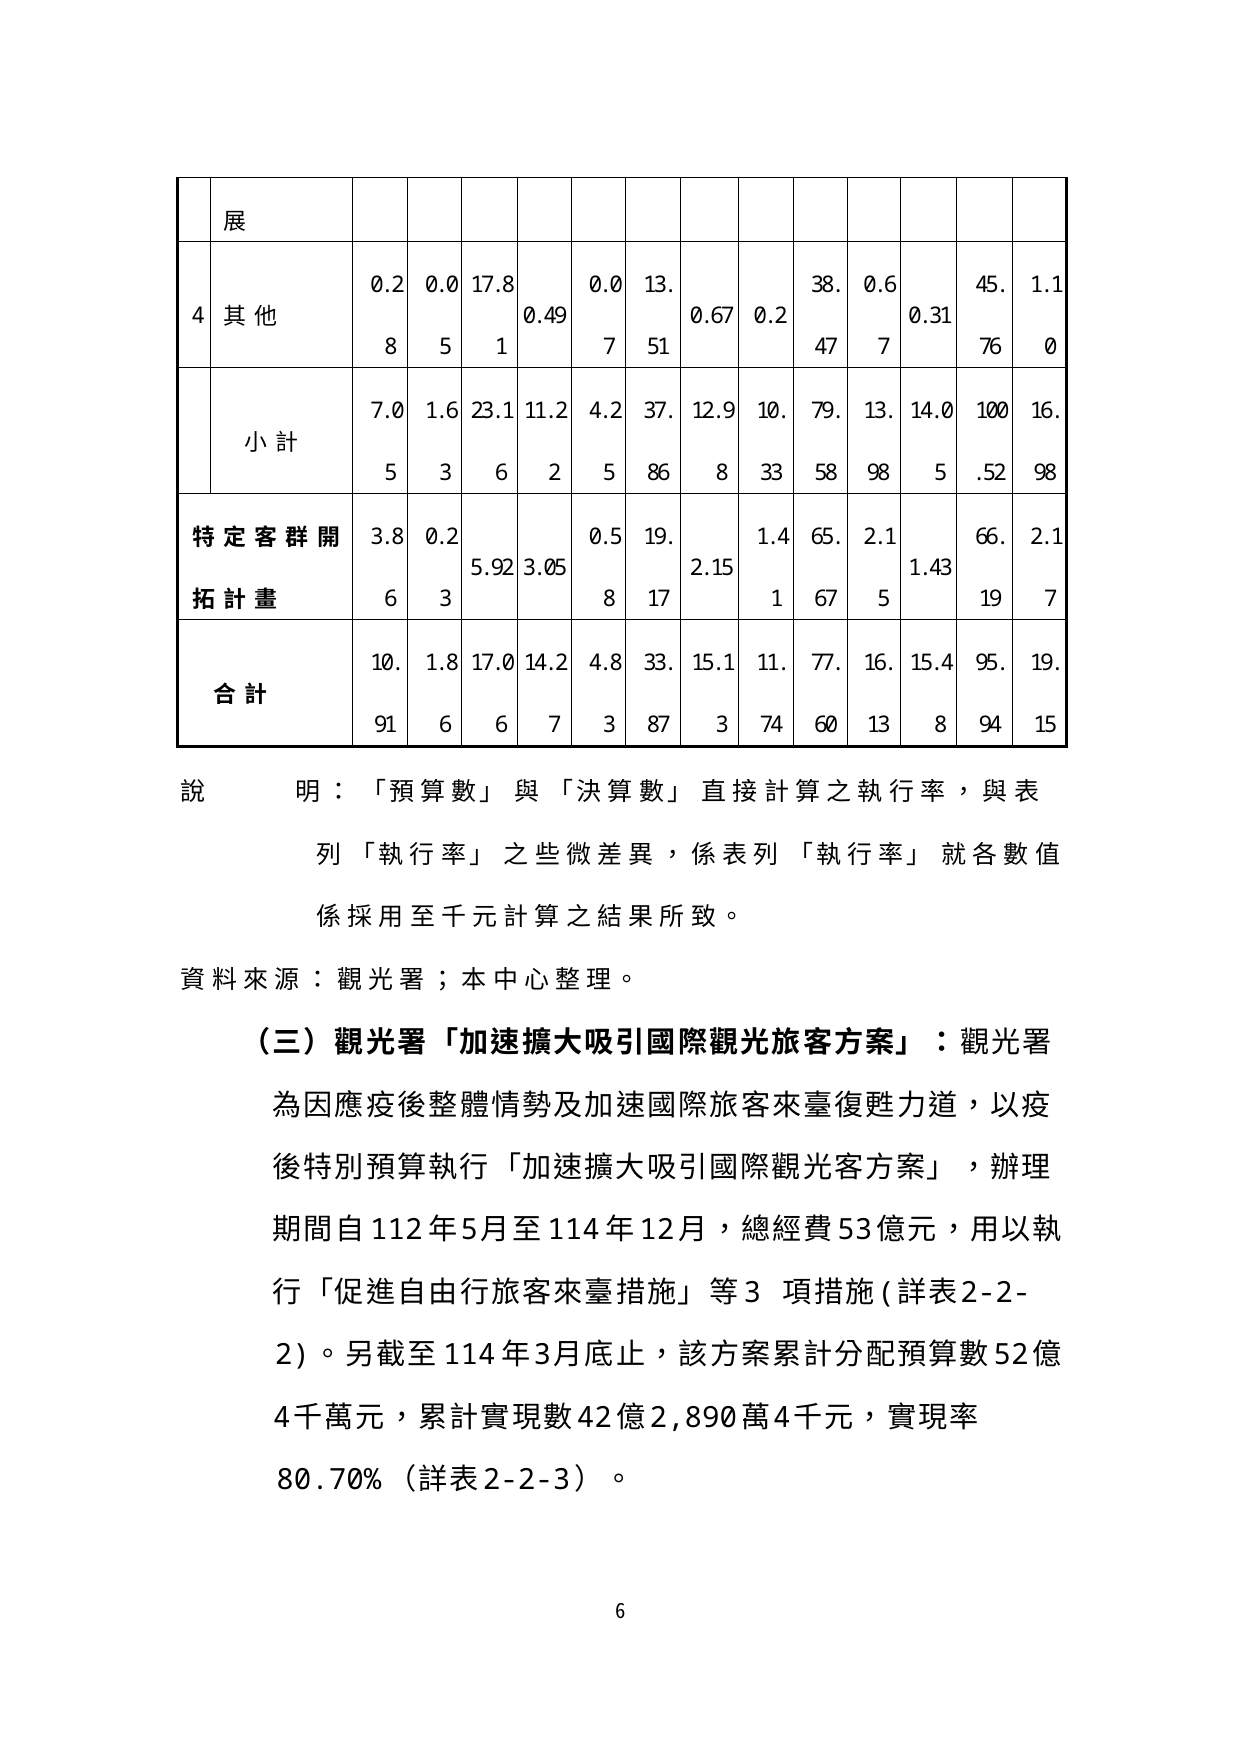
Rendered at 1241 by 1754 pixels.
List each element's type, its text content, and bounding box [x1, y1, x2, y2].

table_cell 10.33 [739, 368, 793, 493]
table_cell 合計 [179, 620, 352, 745]
table_cell 11.22 [518, 368, 571, 493]
table_cell 38.47 [794, 242, 847, 367]
table_cell [794, 178, 847, 241]
table_cell 1.63 [408, 368, 461, 493]
table_cell 3.05 [518, 494, 571, 619]
table_cell 17.06 [462, 620, 517, 745]
table_cell 0.2 [739, 242, 793, 367]
table_cell 7.05 [353, 368, 407, 493]
table_cell 17.81 [462, 242, 517, 367]
table_cell 11.74 [739, 620, 793, 745]
table_cell 0.58 [572, 494, 625, 619]
table_cell 0.05 [408, 242, 461, 367]
table_cell 0.07 [572, 242, 625, 367]
table_cell [518, 178, 571, 241]
table_cell 5.92 [462, 494, 517, 619]
table_cell [848, 178, 900, 241]
table_cell [353, 178, 407, 241]
table_cell 0.49 [518, 242, 571, 367]
table_cell 2.15 [848, 494, 900, 619]
table_cell 66.19 [957, 494, 1012, 619]
table_cell [179, 178, 210, 241]
table_cell 15.13 [681, 620, 738, 745]
table_cell 15.48 [901, 620, 956, 745]
table_cell [739, 178, 793, 241]
table_cell 2.15 [681, 494, 738, 619]
table_cell [681, 178, 738, 241]
table_cell 100.52 [957, 368, 1012, 493]
table_cell 4.83 [572, 620, 625, 745]
table_cell [462, 178, 517, 241]
table_cell 小計 [211, 368, 352, 493]
table_cell 0.67 [681, 242, 738, 367]
table_cell 0.28 [353, 242, 407, 367]
table_cell 4 [179, 242, 210, 367]
table_cell 14.05 [901, 368, 956, 493]
table_cell 16.98 [1013, 368, 1065, 493]
table_cell 65.67 [794, 494, 847, 619]
table_cell 37.86 [626, 368, 680, 493]
table_cell [1013, 178, 1065, 241]
table_cell 0.23 [408, 494, 461, 619]
table_cell 10.91 [353, 620, 407, 745]
table_cell 3.86 [353, 494, 407, 619]
table_cell 12.98 [681, 368, 738, 493]
table_cell [901, 178, 956, 241]
table_cell 1.43 [901, 494, 956, 619]
text 說 明：「預算數」與「決算數」直接計算之執行率，與表列「執行率」之些微差異，係表列「執行率」就各數值係採用至千元計算之結果所致。 [174, 748, 1063, 936]
table_cell 1.41 [739, 494, 793, 619]
table_cell 13.98 [848, 368, 900, 493]
table_cell [957, 178, 1012, 241]
table_cell 19.17 [626, 494, 680, 619]
table_cell 1.86 [408, 620, 461, 745]
table_cell 4.25 [572, 368, 625, 493]
table_cell 0.31 [901, 242, 956, 367]
table_cell 13.51 [626, 242, 680, 367]
table_cell 19.15 [1013, 620, 1065, 745]
table_cell 23.16 [462, 368, 517, 493]
table_cell 95.94 [957, 620, 1012, 745]
table_cell [179, 368, 210, 493]
text 資料來源：觀光署；本中心整理。 [177, 936, 1063, 998]
table_cell 14.27 [518, 620, 571, 745]
table_cell [408, 178, 461, 241]
text （三）觀光署「加速擴大吸引國際觀光旅客方案」：觀光署為因應疫後整體情勢及加速國際旅客來臺復甦力道，以疫後特別預算執行「加速擴大吸引國際觀光客方案」，辦理期間自112年5月至114年12月，總經費53億元，用以執行「促進自由行旅客來臺措施」等3 項措施(詳表2-2-2)。另截至114年3月底止，該方案累計分配預算數52億4千萬元，累計實現數42億2,890萬4千元，實現率80.70%（詳表2-2-3）。 [236, 998, 1063, 1498]
table_cell 16.13 [848, 620, 900, 745]
table_cell 其他 [211, 242, 352, 367]
table_cell [572, 178, 625, 241]
table_cell 45.76 [957, 242, 1012, 367]
table_cell 1.10 [1013, 242, 1065, 367]
table_cell 33.87 [626, 620, 680, 745]
table_cell 展 [211, 178, 352, 241]
table_cell 2.17 [1013, 494, 1065, 619]
table_cell 79.58 [794, 368, 847, 493]
table_cell [626, 178, 680, 241]
table_cell 77.60 [794, 620, 847, 745]
table_cell 特定客群開拓計畫 [179, 494, 352, 619]
table_cell 0.67 [848, 242, 900, 367]
